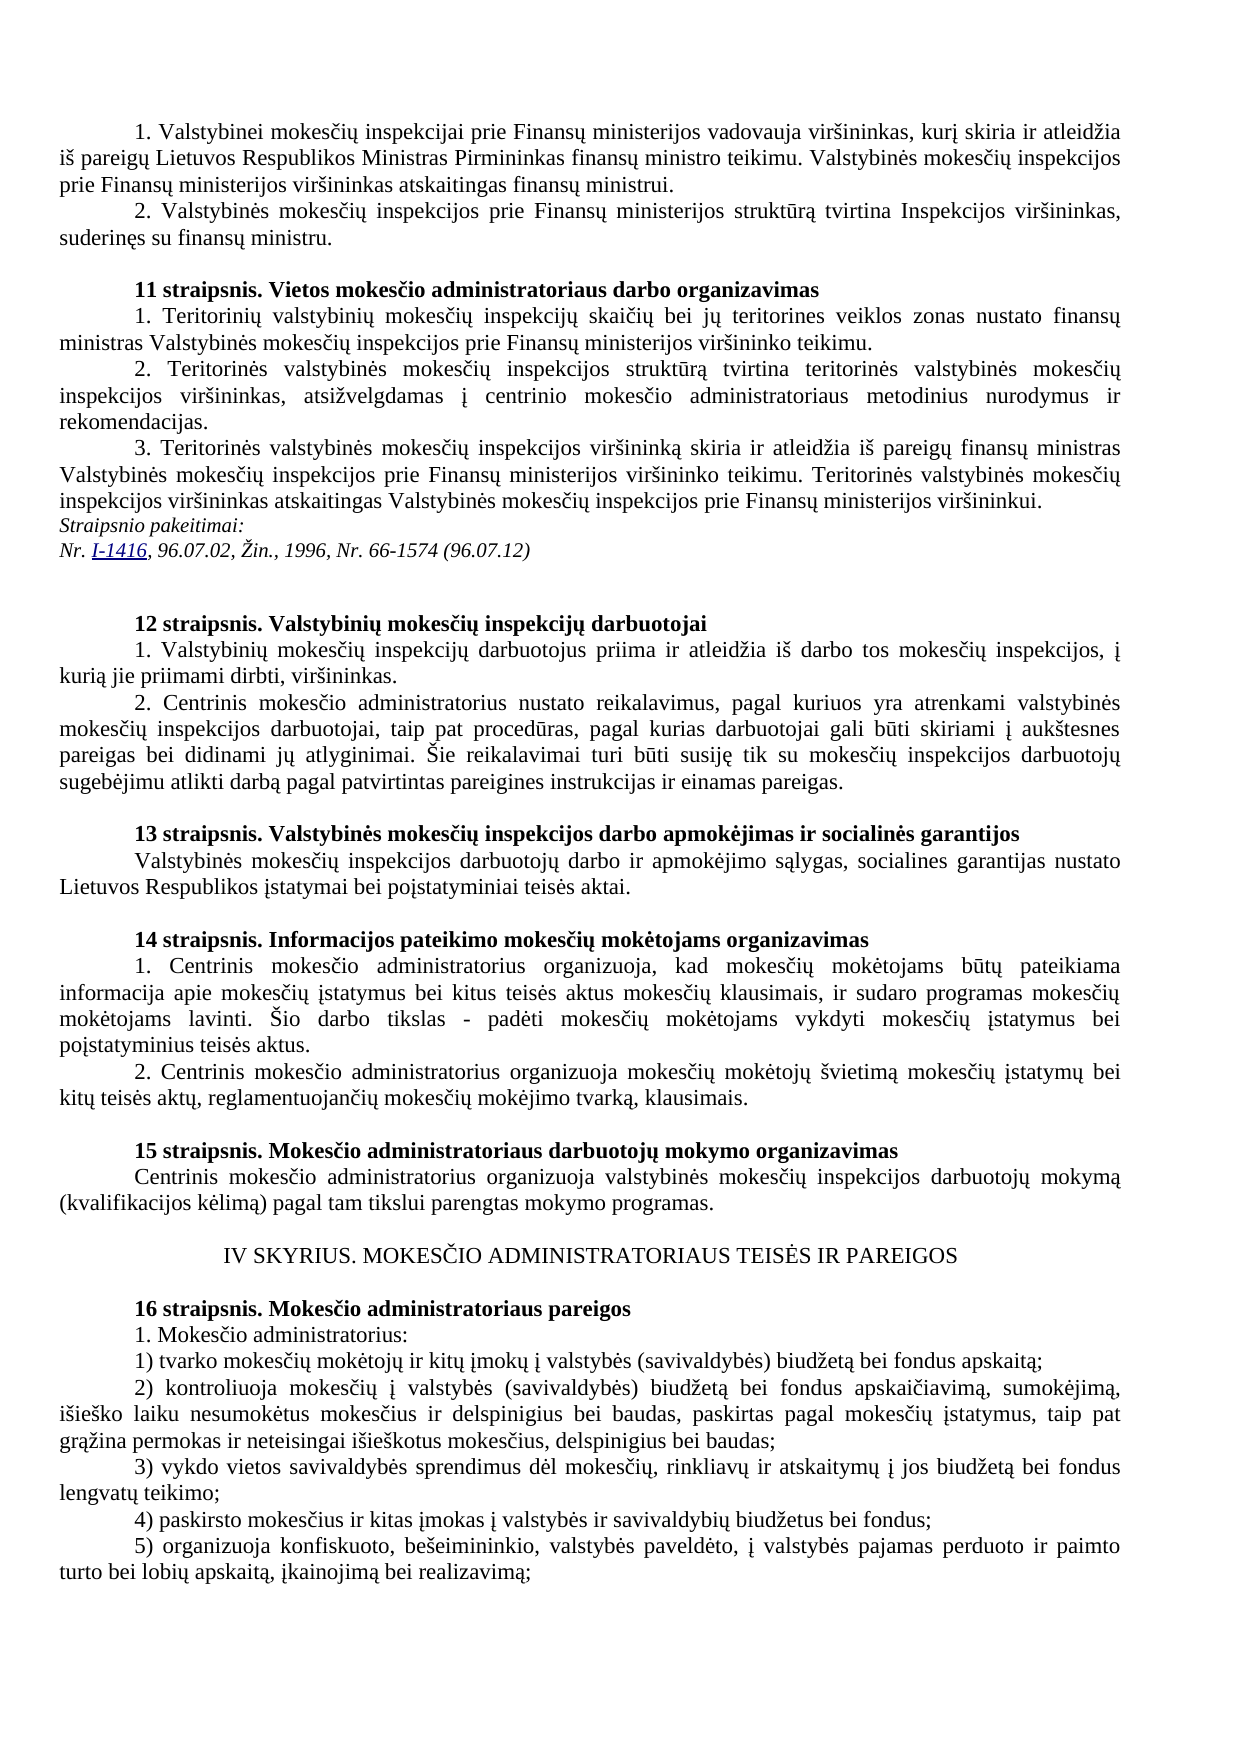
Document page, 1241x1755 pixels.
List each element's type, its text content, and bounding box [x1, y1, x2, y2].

text 2) kontroliuoja mokesčių į valstybės (savivaldybės) biudžetą bei fondus apskaičiavimą, sumokėjimą, išieško laiku nesumokėtus mokesčius ir delspinigius bei baudas, paskirtas pagal mokesčių įstatymus, taip pat grąžina permokas ir neteisingai išieškotus mokesčius, delspinigius bei baudas; [59, 1374, 1122, 1453]
text 4) paskirsto mokesčius ir kitas įmokas į valstybės ir savivaldybių biudžetus bei fondus; [59, 1506, 1122, 1532]
text 15 straipsnis. Mokesčio administratoriaus darbuotojų mokymo organizavimas [59, 1137, 1122, 1163]
text 3. Teritorinės valstybinės mokesčių inspekcijos viršininką skiria ir atleidžia iš pareigų finansų ministras Valstybinės mokesčių inspekcijos prie Finansų ministerijos viršininko teikimu. Teritorinės valstybinės mokesčių inspekcijos viršininkas atskaitingas Valstybinės mokesčių inspekcijos prie Finansų ministerijos viršininkui. [59, 434, 1122, 513]
text 1. Mokesčio administratorius: [59, 1321, 1122, 1348]
text 13 straipsnis. Valstybinės mokesčių inspekcijos darbo apmokėjimas ir socialinės garantijos [59, 821, 1122, 847]
text 2. Centrinis mokesčio administratorius organizuoja mokesčių mokėtojų švietimą mokesčių įstatymų bei kitų teisės aktų, reglamentuojančių mokesčių mokėjimo tvarką, klausimais. [59, 1058, 1122, 1110]
text 16 straipsnis. Mokesčio administratoriaus pareigos [59, 1295, 1122, 1321]
text 5) organizuoja konfiskuoto, bešeimininkio, valstybės paveldėto, į valstybės pajamas perduoto ir paimto turto bei lobių apskaitą, įkainojimą bei realizavimą; [59, 1532, 1122, 1585]
text 1. Teritorinių valstybinių mokesčių inspekcijų skaičių bei jų teritorines veiklos zonas nustato finansų ministras Valstybinės mokesčių inspekcijos prie Finansų ministerijos viršininko teikimu. [59, 303, 1122, 355]
text 2. Valstybinės mokesčių inspekcijos prie Finansų ministerijos struktūrą tvirtina Inspekcijos viršininkas, suderinęs su finansų ministru. [59, 197, 1122, 250]
text Nr. I-1416, 96.07.02, Žin., 1996, Nr. 66-1574 (96.07.12) [59, 537, 1122, 562]
text IV SKYRIUS. MOKESČIO ADMINISTRATORIAUS TEISĖS IR PAREIGOS [59, 1242, 1122, 1268]
text 11 straipsnis. Vietos mokesčio administratoriaus darbo organizavimas [59, 276, 1122, 303]
text 1) tvarko mokesčių mokėtojų ir kitų įmokų į valstybės (savivaldybės) biudžetą bei fondus apskaitą; [59, 1348, 1122, 1374]
text 2. Centrinis mokesčio administratorius nustato reikalavimus, pagal kuriuos yra atrenkami valstybinės mokesčių inspekcijos darbuotojai, taip pat procedūras, pagal kurias darbuotojai gali būti skiriami į aukštesnes pareigas bei didinami jų atlyginimai. Šie reikalavimai turi būti susiję tik su mokesčių inspekcijos darbuotojų sugebėjimu atlikti darbą pagal patvirtintas pareigines instrukcijas ir einamas pareigas. [59, 689, 1122, 794]
text 1. Valstybinių mokesčių inspekcijų darbuotojus priima ir atleidžia iš darbo tos mokesčių inspekcijos, į kurią jie priimami dirbti, viršininkas. [59, 636, 1122, 689]
text 14 straipsnis. Informacijos pateikimo mokesčių mokėtojams organizavimas [59, 926, 1122, 952]
text 1. Centrinis mokesčio administratorius organizuoja, kad mokesčių mokėtojams būtų pateikiama informacija apie mokesčių įstatymus bei kitus teisės aktus mokesčių klausimais, ir sudaro programas mokesčių mokėtojams lavinti. Šio darbo tikslas - padėti mokesčių mokėtojams vykdyti mokesčių įstatymus bei poįstatyminius teisės aktus. [59, 952, 1122, 1058]
text Valstybinės mokesčių inspekcijos darbuotojų darbo ir apmokėjimo sąlygas, socialines garantijas nustato Lietuvos Respublikos įstatymai bei poįstatyminiai teisės aktai. [59, 847, 1122, 899]
text 12 straipsnis. Valstybinių mokesčių inspekcijų darbuotojai [59, 610, 1122, 636]
text 3) vykdo vietos savivaldybės sprendimus dėl mokesčių, rinkliavų ir atskaitymų į jos biudžetą bei fondus lengvatų teikimo; [59, 1453, 1122, 1506]
text Centrinis mokesčio administratorius organizuoja valstybinės mokesčių inspekcijos darbuotojų mokymą (kvalifikacijos kėlimą) pagal tam tikslui parengtas mokymo programas. [59, 1163, 1122, 1216]
text 2. Teritorinės valstybinės mokesčių inspekcijos struktūrą tvirtina teritorinės valstybinės mokesčių inspekcijos viršininkas, atsižvelgdamas į centrinio mokesčio administratoriaus metodinius nurodymus ir rekomendacijas. [59, 355, 1122, 434]
text Straipsnio pakeitimai: [59, 513, 1122, 537]
text 1. Valstybinei mokesčių inspekcijai prie Finansų ministerijos vadovauja viršininkas, kurį skiria ir atleidžia iš pareigų Lietuvos Respublikos Ministras Pirmininkas finansų ministro teikimu. Valstybinės mokesčių inspekcijos prie Finansų ministerijos viršininkas atskaitingas finansų ministrui. [59, 118, 1122, 197]
